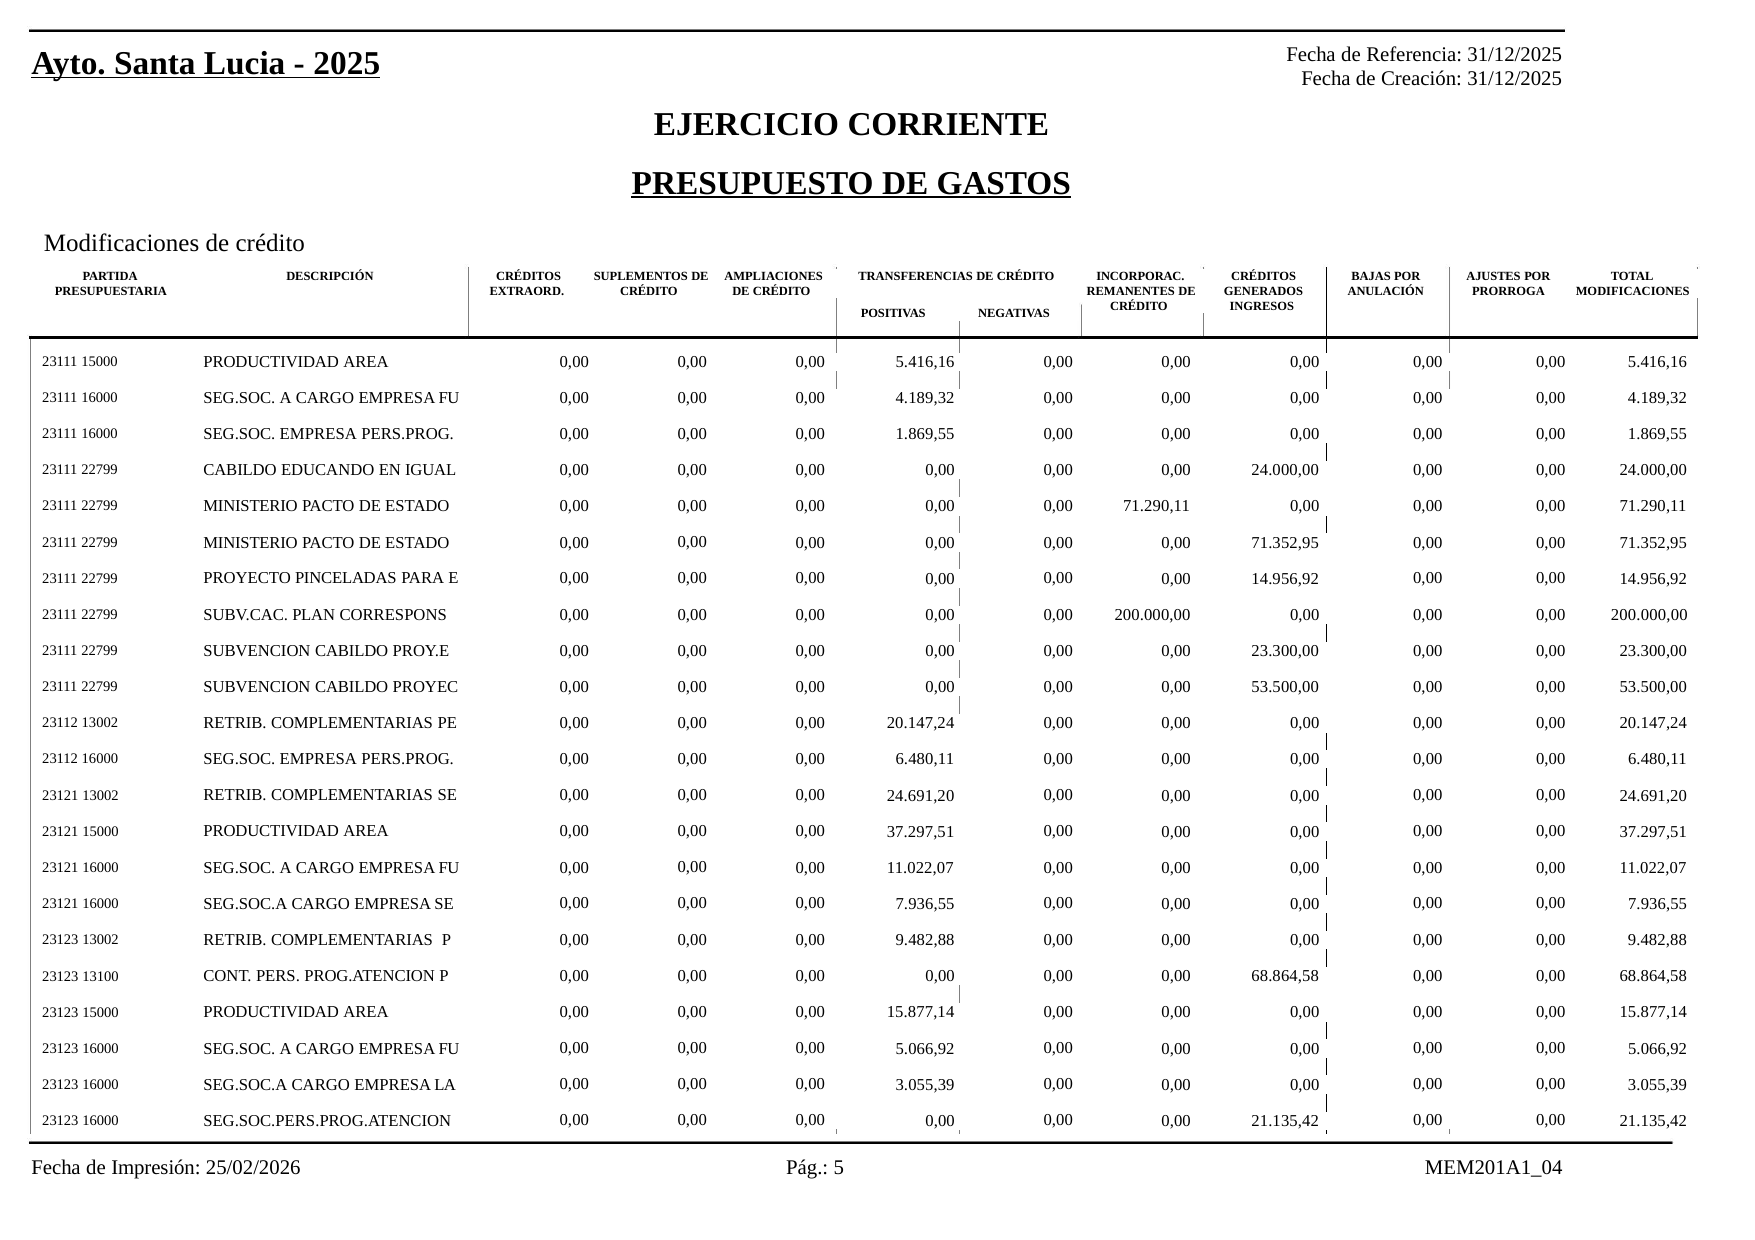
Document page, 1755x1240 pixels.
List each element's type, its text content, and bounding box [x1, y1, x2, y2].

text 1.869,55 [895, 425, 980, 443]
text 0,00 [677, 1075, 732, 1093]
text 0,00 [1043, 931, 1098, 949]
text 0,00 [795, 1075, 850, 1093]
text 0,00 [677, 497, 732, 515]
text 0,00 [1161, 533, 1216, 552]
text 15.877,14 [887, 1003, 979, 1022]
text CABILDO EDUCANDO EN IGUAL [203, 461, 485, 479]
text ANULACIÓN [1347, 284, 1443, 298]
text 0,00 [559, 1039, 614, 1057]
text 21.135,42 [1251, 1112, 1344, 1130]
text 0,00 [1161, 353, 1216, 371]
text 0,00 [1161, 859, 1216, 877]
text EXTRAORD. [489, 284, 583, 298]
text RETRIB. COMPLEMENTARIAS P [203, 931, 485, 949]
text 3.055,39 [1628, 1075, 1712, 1094]
text 5.416,16 [1628, 353, 1712, 371]
text 0,00 [1290, 606, 1344, 624]
text INCORPORAC. [1096, 269, 1214, 283]
text 0,00 [677, 353, 732, 371]
text GENERADOS [1224, 284, 1322, 298]
text 0,00 [1413, 858, 1467, 877]
text 0,00 [559, 389, 614, 407]
text 0,00 [795, 353, 850, 371]
text RETRIB. COMPLEMENTARIAS SE [203, 786, 485, 804]
text 3112 13002 [49, 715, 140, 731]
text 0,00 [1290, 425, 1344, 443]
text 0,00 [795, 894, 850, 913]
text CRÉDITOS [496, 269, 583, 283]
text 0,00 [1043, 1111, 1098, 1129]
text MINISTERIO PACTO DE ESTADO [203, 497, 485, 516]
text 0,00 [795, 1039, 850, 1057]
text 2 [42, 932, 49, 948]
text 3123 13002 [49, 932, 140, 948]
text 0,00 [1290, 786, 1344, 805]
text 0,00 [1161, 569, 1216, 588]
text 0,00 [1413, 750, 1467, 768]
text 3121 16000 [49, 896, 140, 912]
text 0,00 [559, 606, 614, 624]
text 0,00 [1536, 894, 1590, 913]
text 0,00 [1161, 388, 1216, 407]
text DESCRIPCIÓN [286, 269, 392, 283]
text 0,00 [1161, 642, 1216, 660]
text 0,00 [795, 750, 850, 768]
text 0,00 [677, 641, 732, 660]
text CRÉDITOS [1231, 269, 1322, 283]
text 0,00 [1536, 425, 1590, 443]
text PRODUCTIVIDAD AREA [203, 1003, 485, 1021]
text 0,00 [1161, 750, 1216, 768]
text 0,00 [1043, 858, 1098, 877]
text 0,00 [1043, 389, 1098, 407]
text 0,00 [1536, 569, 1590, 588]
text SEG.SOC. A CARGO EMPRESA FU [203, 859, 485, 877]
text 0,00 [1413, 894, 1467, 913]
text 3123 16000 [49, 1113, 140, 1129]
text 0,00 [1413, 569, 1467, 588]
text 53.500,00 [1619, 678, 1712, 696]
text Fecha de Impresión: 25/02/2026 [31, 1156, 326, 1179]
text PRODUCTIVIDAD AREA [203, 822, 485, 841]
text 37.297,51 [1619, 822, 1712, 841]
text 2 [42, 1113, 49, 1129]
text 0,00 [1161, 1112, 1216, 1130]
text 0,00 [1536, 931, 1590, 949]
text 2 [42, 534, 49, 550]
text 0,00 [1536, 858, 1590, 877]
text 0,00 [677, 533, 732, 552]
text SEG.SOC.A CARGO EMPRESA SE [203, 894, 485, 913]
text 0,00 [1043, 1003, 1098, 1021]
text 14.956,92 [1619, 569, 1712, 588]
text 6.480,11 [1628, 750, 1712, 768]
text CRÉDITO [1110, 299, 1214, 313]
text 0,00 [1290, 1003, 1344, 1022]
text 0,00 [1413, 822, 1467, 841]
text Fecha de Creación: 31/12/2025 [1301, 67, 1587, 90]
text 2 [42, 968, 49, 984]
text 24.000,00 [1619, 461, 1712, 479]
text 2 [42, 353, 49, 369]
text 200.000,00 [1611, 606, 1712, 624]
text 0,00 [795, 461, 850, 479]
text 3111 22799 [49, 534, 140, 550]
text 0,00 [559, 678, 614, 696]
text 0,00 [925, 461, 980, 479]
text 2 [42, 1004, 49, 1020]
text 0,00 [677, 1039, 732, 1057]
text 0,00 [1413, 497, 1467, 516]
text 24.691,20 [1619, 786, 1712, 805]
text 2 [42, 787, 49, 803]
text EJERCICIO CORRIENTE [654, 106, 1073, 142]
text 0,00 [1043, 533, 1098, 552]
text 0,00 [677, 678, 732, 696]
text 9.482,88 [1628, 931, 1712, 949]
text 0,00 [795, 1111, 850, 1129]
text 0,00 [795, 786, 850, 804]
text 5.066,92 [895, 1039, 979, 1058]
text 5.416,16 [895, 353, 980, 371]
text 0,00 [795, 533, 850, 552]
text 4.189,32 [1628, 388, 1712, 407]
text 0,00 [1290, 1039, 1344, 1058]
text RETRIB. COMPLEMENTARIAS PE [203, 714, 485, 732]
text 0,00 [1536, 967, 1590, 985]
text 0,00 [1536, 678, 1590, 696]
text 21.135,42 [1619, 1112, 1712, 1130]
text 0,00 [1536, 714, 1590, 732]
text 11.022,07 [1619, 858, 1712, 877]
text 0,00 [559, 497, 614, 516]
text PROYECTO PINCELADAS PARA E [203, 569, 485, 588]
text 0,00 [559, 569, 614, 588]
text 0,00 [1413, 606, 1467, 624]
text 0,00 [1536, 1039, 1590, 1057]
text 3111 22799 [49, 679, 140, 695]
text 0,00 [559, 894, 614, 913]
text Fecha de Referencia: 31/12/2025 [1286, 43, 1587, 67]
text INGRESOS [1229, 299, 1322, 313]
text 9.482,88 [895, 931, 979, 949]
text 0,00 [1043, 497, 1098, 516]
text 0,00 [1413, 425, 1467, 443]
text 0,00 [1043, 678, 1098, 696]
text 0,00 [795, 822, 850, 841]
text 0,00 [559, 750, 614, 768]
text 0,00 [677, 569, 732, 588]
text 68.864,58 [1251, 967, 1344, 986]
text 3111 22799 [49, 462, 140, 478]
text TRANSFERENCIAS DE CRÉDITO [858, 269, 1079, 283]
text 0,00 [559, 1111, 614, 1129]
text Pág.: 5 [786, 1156, 869, 1179]
text 200.000,00 [1114, 606, 1216, 624]
text 0,00 [1043, 353, 1098, 371]
text 0,00 [795, 389, 850, 407]
text 0,00 [1413, 641, 1467, 660]
text SEG.SOC.A CARGO EMPRESA LA [203, 1075, 485, 1094]
text SUBVENCION CABILDO PROYEC [203, 678, 485, 696]
text 14.956,92 [1251, 569, 1344, 588]
text Modificaciones de crédito [44, 229, 329, 257]
text 0,00 [795, 425, 850, 443]
text 0,00 [1290, 497, 1344, 516]
text 0,00 [1413, 461, 1467, 479]
text 0,00 [677, 461, 732, 479]
text SEG.SOC. A CARGO EMPRESA FU [203, 389, 485, 407]
text 0,00 [1413, 714, 1467, 732]
text 0,00 [795, 569, 850, 588]
text 68.864,58 [1619, 967, 1712, 986]
text 0,00 [1161, 714, 1216, 733]
text 0,00 [1536, 822, 1590, 841]
text 2 [42, 715, 49, 731]
text 7.936,55 [1628, 894, 1712, 913]
text 0,00 [795, 497, 850, 516]
text 0,00 [677, 930, 732, 949]
text 0,00 [1043, 894, 1098, 913]
text 2 [42, 751, 49, 767]
text 0,00 [1290, 931, 1344, 949]
text CONT. PERS. PROG.ATENCION P [203, 967, 485, 986]
text MINISTERIO PACTO DE ESTADO [203, 533, 485, 552]
text 0,00 [925, 497, 980, 516]
text 0,00 [1413, 786, 1467, 804]
text 0,00 [1043, 606, 1098, 624]
text 2 [42, 859, 49, 876]
text 0,00 [677, 967, 732, 985]
text 3111 22799 [49, 570, 140, 586]
text 0,00 [1043, 1075, 1098, 1093]
text 3.055,39 [895, 1075, 979, 1094]
text 0,00 [1290, 714, 1344, 733]
text 0,00 [1536, 1003, 1590, 1021]
text 0,00 [1413, 533, 1467, 552]
text 0,00 [1043, 425, 1098, 443]
text 0,00 [1413, 1003, 1467, 1021]
text 3121 13002 [49, 787, 140, 803]
text 0,00 [1290, 895, 1344, 913]
text SEG.SOC. A CARGO EMPRESA FU [203, 1039, 485, 1058]
text SEG.SOC. EMPRESA PERS.PROG. [203, 750, 485, 768]
text 0,00 [559, 822, 614, 841]
text MODIFICACIONES [1576, 284, 1708, 298]
text 0,00 [559, 714, 614, 732]
text 0,00 [925, 678, 980, 696]
text 3121 15000 [49, 823, 140, 839]
text 0,00 [677, 858, 732, 877]
text BAJAS POR [1351, 269, 1443, 283]
text 4.189,32 [895, 389, 980, 407]
text 0,00 [795, 931, 850, 949]
text 0,00 [1413, 967, 1467, 985]
text 0,00 [677, 1003, 732, 1021]
text 0,00 [559, 425, 614, 443]
text 0,00 [1536, 389, 1590, 407]
text 2 [42, 498, 49, 514]
text 2 [42, 606, 49, 622]
text SEG.SOC. EMPRESA PERS.PROG. [203, 425, 485, 443]
text TOTAL [1611, 269, 1708, 283]
text 0,00 [1536, 533, 1590, 552]
text PRODUCTIVIDAD AREA [203, 353, 413, 371]
text 0,00 [1536, 1111, 1590, 1129]
text CRÉDITO DE CRÉDITO [620, 284, 847, 298]
text 7.936,55 [895, 894, 979, 913]
text 0,00 [925, 642, 980, 660]
text 24.691,20 [887, 786, 979, 805]
text 3111 22799 [49, 498, 140, 514]
text 71.352,95 [1619, 533, 1712, 552]
text SUBV.CAC. PLAN CORRESPONS [203, 606, 485, 624]
text 0,00 [559, 533, 614, 552]
text 0,00 [1161, 461, 1216, 479]
text 0,00 [1536, 353, 1590, 371]
text 0,00 [925, 1112, 979, 1130]
text PRESUPUESTO DE GASTOS [631, 165, 1096, 202]
text 0,00 [677, 750, 732, 768]
text 3121 16000 [49, 859, 140, 876]
text SEG.SOC.PERS.PROG.ATENCION [203, 1112, 485, 1130]
text PRORROGA [1472, 284, 1569, 298]
text PARTIDA [82, 269, 186, 283]
text 0,00 [1043, 569, 1098, 588]
text SUPLEMENTOS DE AMPLIACIONES [593, 269, 847, 283]
text 0,00 [1536, 497, 1590, 516]
text 3111 22799 [49, 642, 140, 658]
text 0,00 [1290, 750, 1344, 768]
text 0,00 [1043, 967, 1098, 985]
text 0,00 [925, 569, 980, 588]
text 0,00 [795, 967, 850, 985]
text POSITIVAS NEGATIVAS [861, 307, 1079, 321]
text 3111 22799 [49, 606, 140, 622]
text PRESUPUESTARIA [54, 284, 186, 298]
text 0,00 [1161, 967, 1216, 986]
text 0,00 [677, 894, 732, 913]
text 23.300,00 [1619, 642, 1712, 660]
text 0,00 [1536, 641, 1590, 660]
text 0,00 [559, 931, 614, 949]
text 0,00 [1290, 822, 1344, 841]
text 3123 16000 [49, 1076, 140, 1092]
text 53.500,00 [1251, 678, 1344, 696]
text 0,00 [677, 714, 732, 732]
text 0,00 [677, 822, 732, 840]
text 0,00 [795, 714, 850, 732]
text 0,00 [559, 1075, 614, 1093]
text 0,00 [795, 1003, 850, 1021]
text 0,00 [1536, 750, 1590, 768]
text 0,00 [1290, 389, 1344, 407]
text 0,00 [1536, 786, 1590, 804]
text 2 [42, 896, 49, 912]
text 0,00 [677, 425, 732, 443]
text 0,00 [1161, 1003, 1216, 1022]
text 2 [42, 1040, 49, 1056]
text 0,00 [1161, 931, 1216, 949]
text 0,00 [1413, 1039, 1467, 1057]
text 0,00 [677, 786, 732, 804]
text 0,00 [559, 786, 614, 804]
text 0,00 [795, 641, 850, 660]
text 0,00 [1161, 895, 1216, 913]
text 71.352,95 [1251, 533, 1344, 552]
text 15.877,14 [1619, 1003, 1712, 1022]
text 0,00 [1290, 859, 1344, 877]
text Ayto. Santa Lucia - 2025 [31, 45, 407, 82]
text 2 [42, 462, 49, 478]
text 0,00 [795, 678, 850, 696]
text 0,00 [1413, 931, 1467, 949]
text 3123 13100 [49, 968, 140, 984]
text 0,00 [1161, 1039, 1216, 1058]
text 71.290,11 [1123, 497, 1216, 516]
text REMANENTES DE [1086, 284, 1214, 298]
text 0,00 [1043, 641, 1098, 660]
text 0,00 [1043, 1039, 1098, 1057]
text 0,00 [559, 967, 614, 985]
text 0,00 [559, 461, 614, 479]
text SUBVENCION CABILDO PROY.E [203, 641, 485, 660]
text 0,00 [1161, 786, 1216, 805]
text 3123 15000 [49, 1004, 140, 1020]
text 0,00 [925, 533, 980, 552]
text 0,00 [1161, 1075, 1216, 1094]
text 2 [42, 642, 49, 658]
text 0,00 [677, 1111, 732, 1129]
text 0,00 [1536, 1075, 1590, 1093]
text 37.297,51 [887, 822, 979, 841]
text 0,00 [1161, 822, 1216, 841]
text 0,00 [1161, 425, 1216, 443]
text 0,00 [559, 353, 614, 371]
text AJUSTES POR [1466, 269, 1569, 283]
text 0,00 [1043, 822, 1098, 841]
text 0,00 [677, 388, 732, 407]
text 0,00 [925, 606, 980, 624]
text 71.290,11 [1619, 497, 1712, 516]
text 0,00 [1043, 786, 1098, 804]
text 0,00 [1290, 1075, 1344, 1094]
text 0,00 [677, 605, 732, 624]
text 0,00 [1043, 750, 1098, 768]
text 2 [42, 1076, 49, 1092]
text 0,00 [1161, 678, 1216, 696]
text 2 [42, 426, 49, 442]
text 3111 16000 [49, 426, 140, 442]
text 0,00 [1413, 353, 1467, 371]
text 0,00 [1413, 1111, 1467, 1129]
text 24.000,00 [1251, 461, 1344, 479]
text 3111 15000 [49, 353, 140, 369]
text 0,00 [1413, 1075, 1467, 1093]
text 3111 16000 [49, 389, 140, 405]
text 2 [42, 823, 49, 839]
text 0,00 [1536, 461, 1590, 479]
text 0,00 [559, 641, 614, 660]
text 2 [42, 570, 49, 586]
text 2 [42, 679, 49, 695]
text MEM201A1_04 [1424, 1156, 1587, 1179]
text 20.147,24 [887, 714, 979, 733]
text 0,00 [559, 858, 614, 877]
text 5.066,92 [1628, 1039, 1712, 1058]
text 0,00 [925, 967, 979, 985]
text 23.300,00 [1251, 642, 1344, 660]
text 6.480,11 [895, 750, 979, 768]
text 1.869,55 [1628, 425, 1712, 443]
text 20.147,24 [1619, 714, 1712, 732]
text 0,00 [795, 858, 850, 877]
text 3112 16000 [49, 751, 140, 767]
text 3123 16000 [49, 1040, 140, 1056]
text 0,00 [1413, 389, 1467, 407]
text 0,00 [1413, 678, 1467, 696]
text 0,00 [1536, 606, 1590, 624]
text 0,00 [559, 1003, 614, 1021]
text 2 [42, 389, 49, 405]
text 0,00 [1043, 461, 1098, 479]
text 0,00 [795, 606, 850, 624]
text 11.022,07 [887, 858, 979, 877]
text 0,00 [1043, 714, 1098, 732]
text 0,00 [1290, 353, 1344, 371]
